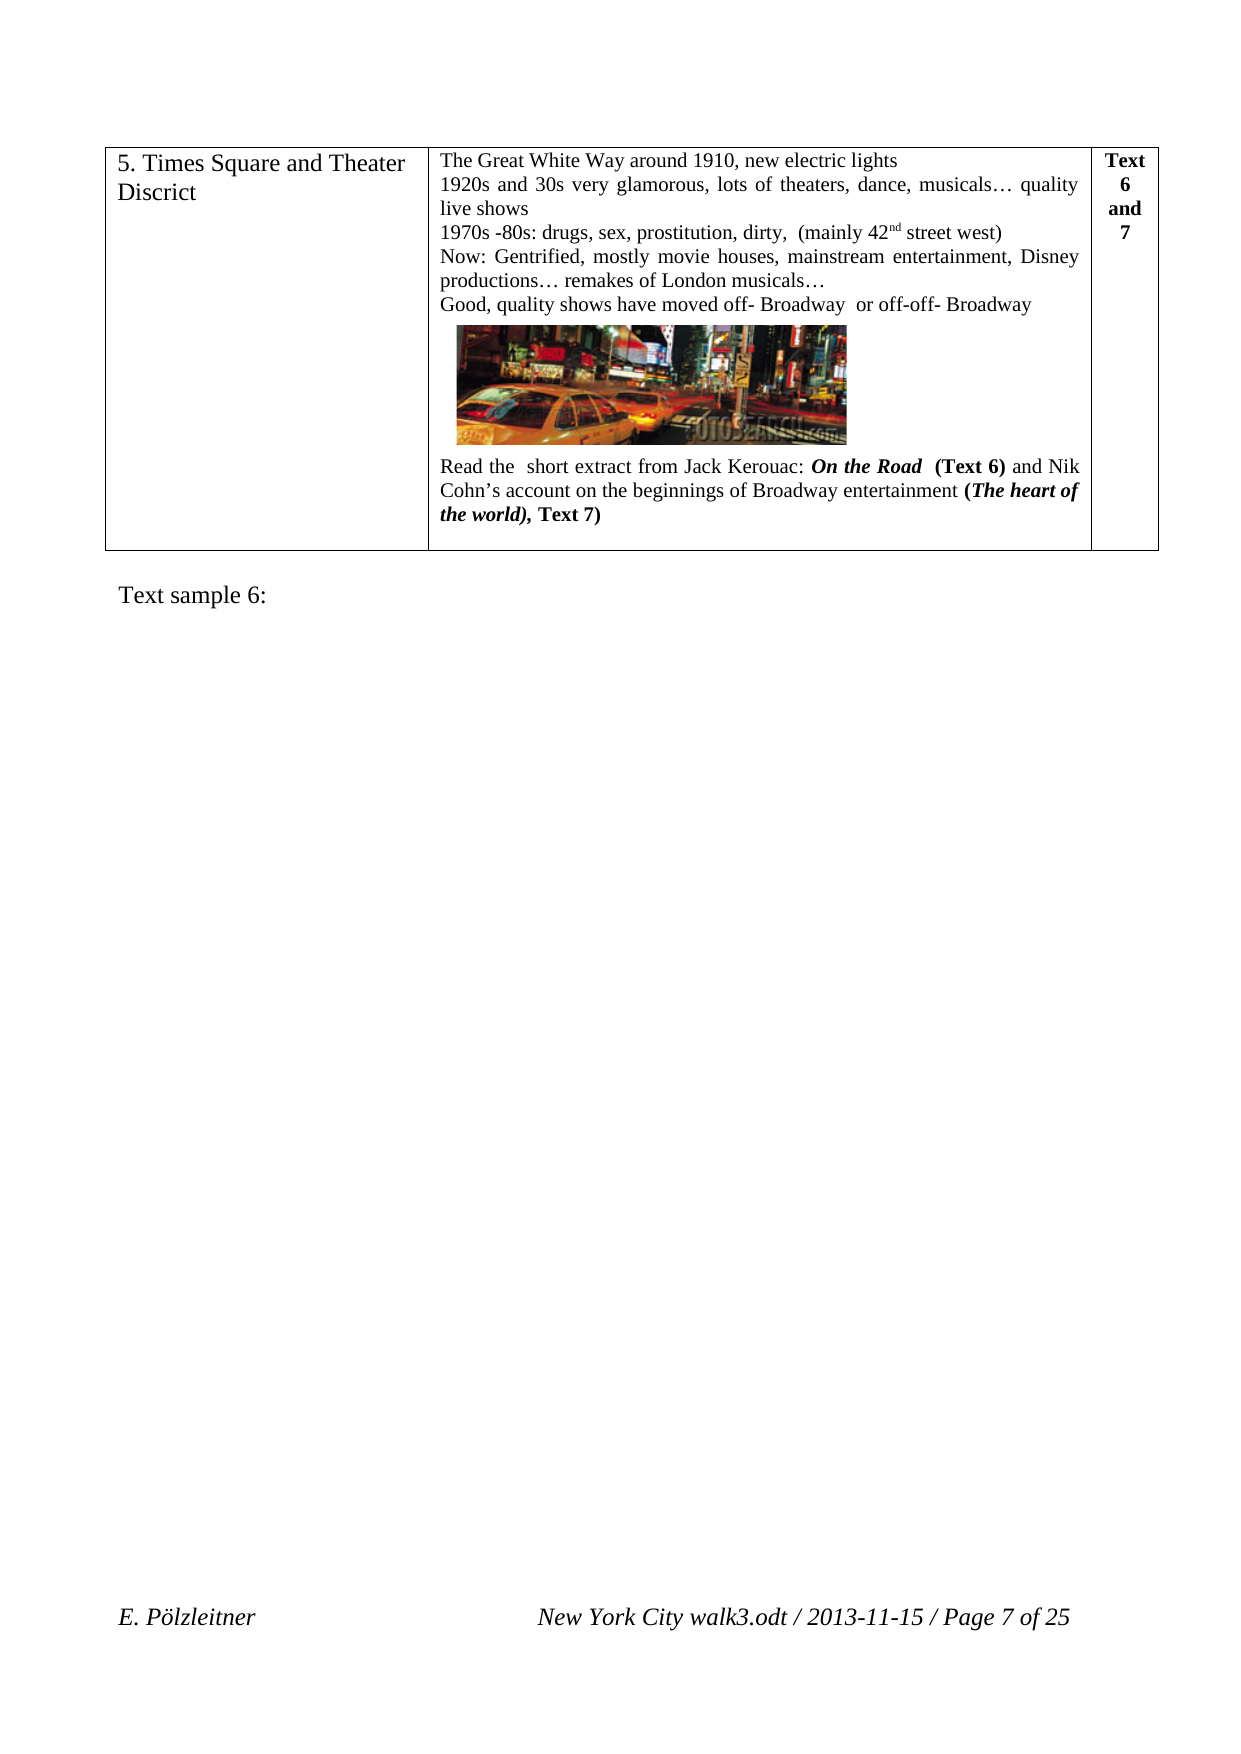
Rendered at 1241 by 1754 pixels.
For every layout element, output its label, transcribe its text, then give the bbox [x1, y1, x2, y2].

text Text sample 6: [118, 580, 1168, 608]
table_header 5. Times Square and Theater Discrict [106, 148, 428, 550]
table_header Text 6 and 7 [1092, 148, 1158, 550]
picture [456, 325, 847, 445]
table_header The Great White Way around 1910, new electric lights 1920s and 30s very glamorous, lots of theaters, dance, musicals… quality live shows 1970s -80s: drugs, sex, prostitution, dirty, (mainly 42nd street west) Now: Gentrified, mostly movie houses, mainstream entertainment, Disney productions… remakes of London musicals… Good, quality shows have moved off- Broadway or off-off- Broadway Read the short extract from Jack Kerouac: On the Road (Text 6) and Nik Cohn’s account on the beginnings of Broadway entertainment (The heart of the world), Text 7) [429, 148, 1091, 550]
